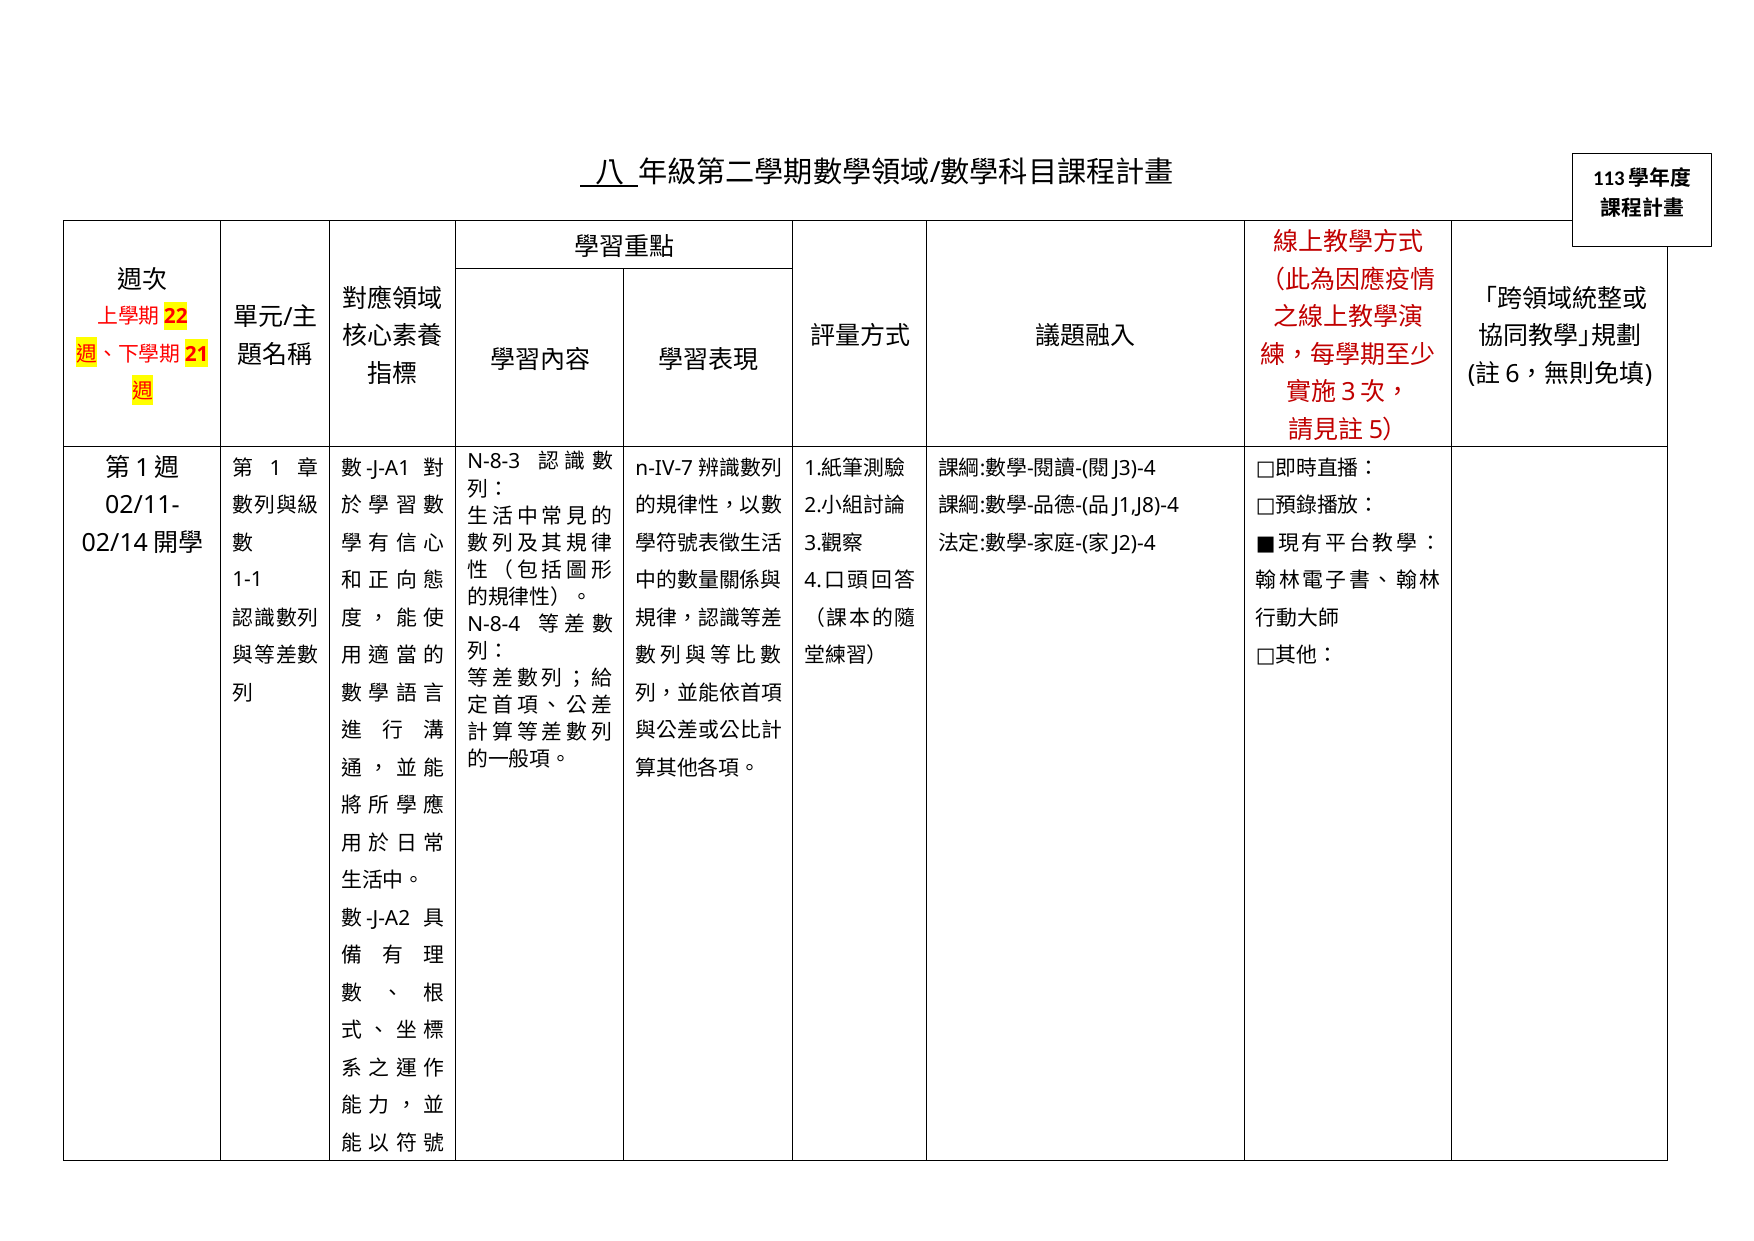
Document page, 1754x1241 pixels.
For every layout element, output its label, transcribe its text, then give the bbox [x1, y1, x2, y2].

text 113學年度 [1588, 161, 1696, 191]
table_cell [1452, 447, 1667, 1160]
table_header 議題融入 [927, 221, 1244, 446]
table_header 對應領域 核心素養 指標 [330, 221, 455, 446]
table_cell N-8-3 認識數列： 生活中常見的數列及其規律性（包括圖形的規律性）。 N-8-4 等差數列： 等差數列；給定首項、公差計算等差數列的一般項。 [456, 447, 623, 1160]
table_header 週次 上學期22週、下學期21週 [64, 221, 220, 446]
table_header 「跨領域統整或 協同教學｣規劃 (註6，無則免填) [1452, 221, 1667, 446]
table_cell 課綱:數學-閱讀-(閱J3)-4 課綱:數學-品德-(品J1,J8)-4 法定:數學-家庭-(家J2)-4 [927, 447, 1244, 1160]
table_cell 數-J-A1 對於學習數學有信心和正向態度，能使用適當的數學語言進行溝通，並能將所學應用於日常生活中。 數-J-A2 具備有理數、根式、坐標系之運作能力，並能以符號 [330, 447, 455, 1160]
table_header 評量方式 [793, 221, 926, 446]
table_cell 學習內容 [456, 269, 623, 446]
table_cell 第1章 數列與級數 1-1 認識數列與等差數列 [221, 447, 329, 1160]
table_cell n-IV-7 辨識數列的規律性，以數學符號表徵生活中的數量關係與規律，認識等差數列與等比數列，並能依首項與公差或公比計算其他各項。 [624, 447, 792, 1160]
table_cell 第1週 02/11-02/14開學 [64, 447, 220, 1160]
text 課程計畫 [1588, 191, 1696, 222]
table_cell □即時直播： □預錄播放： ■現有平台教學：翰林電子書、翰林行動大師 □其他： [1245, 447, 1451, 1160]
table_cell 1.紙筆測驗 2.小組討論 3.觀察 4.口頭回答（課本的隨堂練習） [793, 447, 926, 1160]
table_header 單元/主題名稱 [221, 221, 329, 446]
table_header 線上教學方式 （此為因應疫情之線上教學演練，每學期至少實施3次， 請見註5） [1245, 221, 1451, 446]
table_cell 學習表現 [624, 269, 792, 446]
text 八 年級第二學期數學領域/數學科目課程計畫 [75, 133, 1679, 208]
table_header 學習重點 [456, 221, 792, 268]
